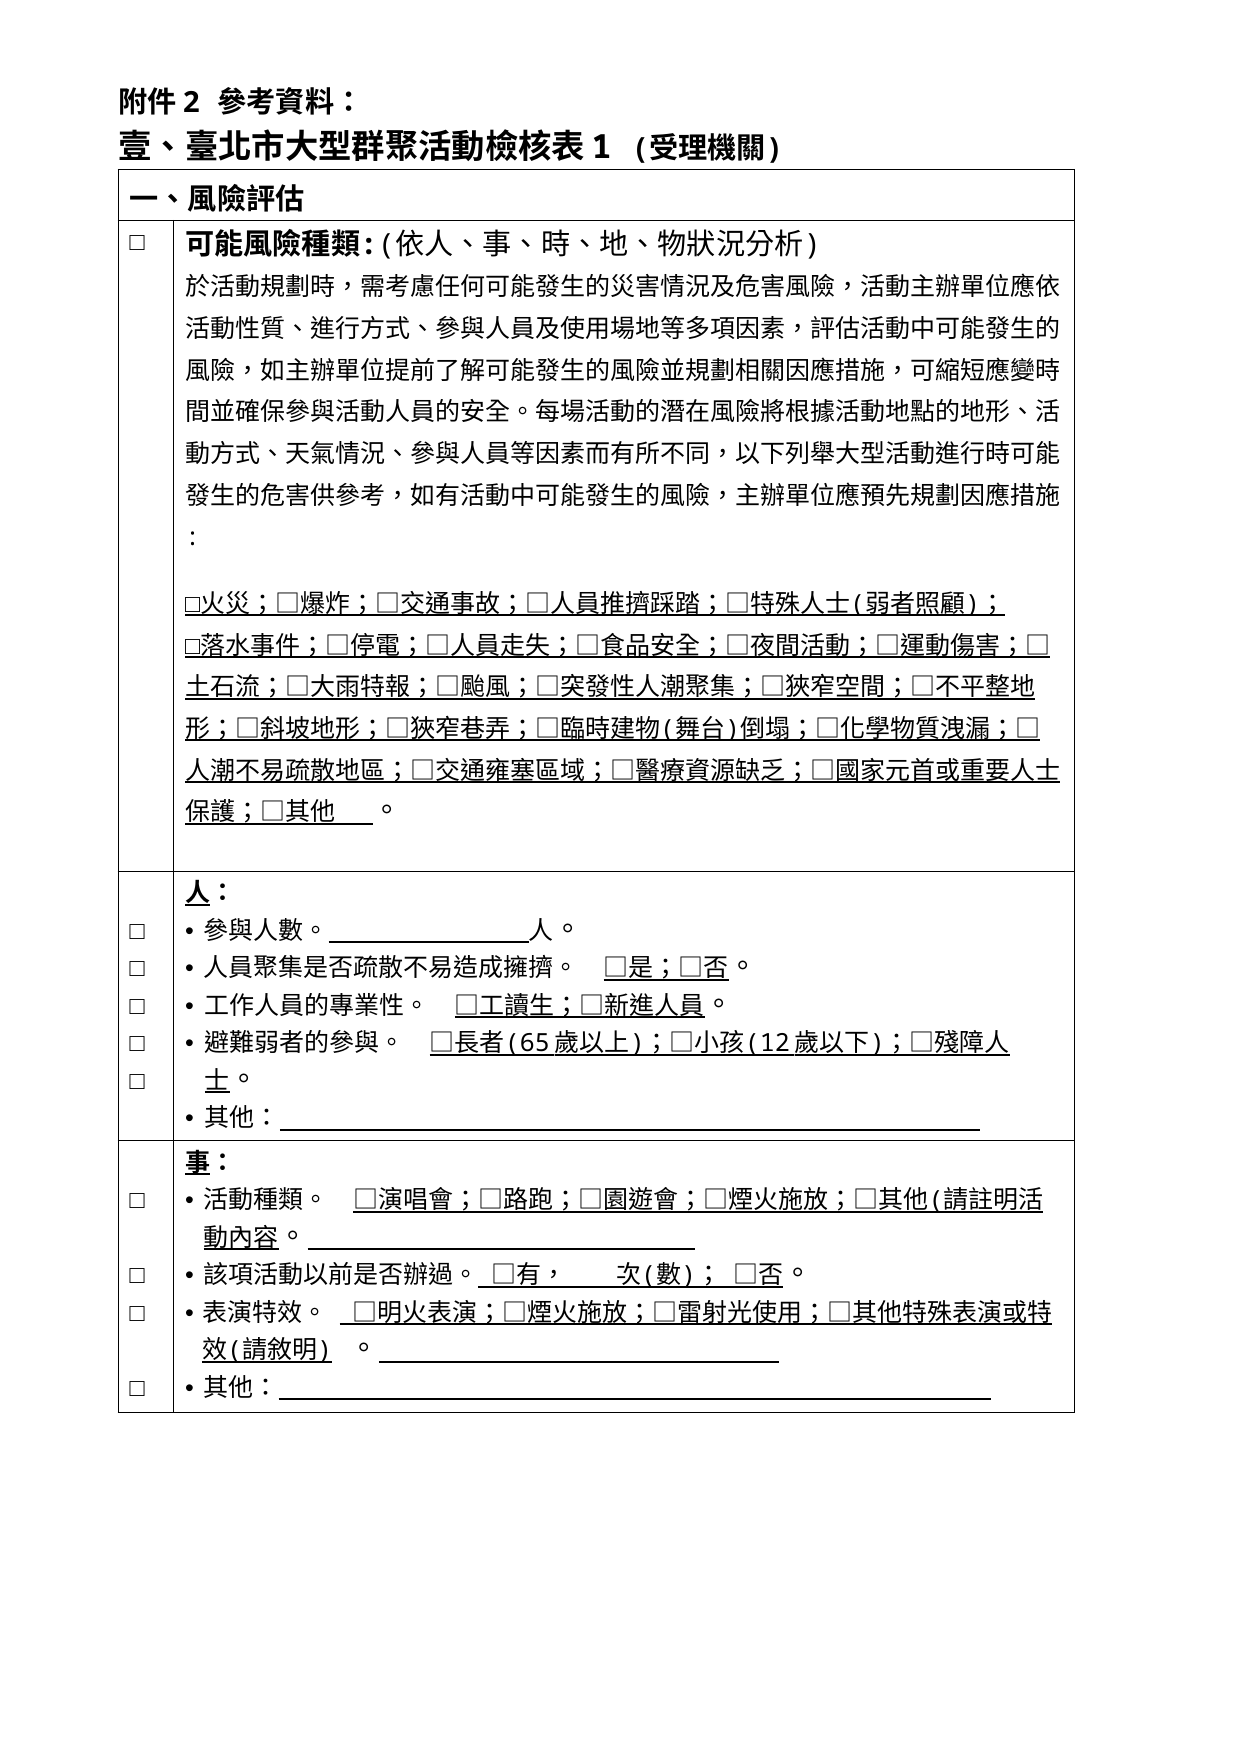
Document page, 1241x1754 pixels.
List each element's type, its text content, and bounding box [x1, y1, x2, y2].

text 附件2 參考資料： [118, 87, 1122, 119]
table_cell □ □ □ □ □ [119, 872, 173, 1140]
table_cell □ □ □ □ [119, 1141, 173, 1412]
text 壹、臺北市大型群聚活動檢核表1 (受理機關) [118, 119, 1122, 169]
table_header 一、風險評估 [119, 170, 1074, 220]
table_cell 可能風險種類:(依人、事、時、地、物狀況分析) 於活動規劃時，需考慮任何可能發生的災害情況及危害風險，活動主辦單位應依活動性質、進行方式、參與人員及使用場地等多項因素，評估活動中可能發生的風險，如主辦單位提前了解可能發生的風險並規劃相關因應措施，可縮短應變時間並確保參與活動人員的安全。每場活動的潛在風險將根據活動地點的地形、活動方式、天氣情況、參與人員等因素而有所不同，以下列舉大型活動進行時可能發生的危害供參考，如有活動中可能發生的風險，主辦單位應預先規劃因應措施 : □火災；□爆炸；□交通事故；□人員推擠踩踏；□特殊人士(弱者照顧)； □落水事件；□停電；□人員走失；□食品安全；□夜間活動；□運動傷害；□土石流；□大雨特報；□颱風；□突發性人潮聚集；□狹窄空間；□不平整地 形；□斜坡地形；□狹窄巷弄；□臨時建物(舞台)倒塌；□化學物質洩漏；□人潮不易疏散地區；□交通雍塞區域；□醫療資源缺乏；□國家元首或重要人士保護；□其他 。 [174, 221, 1074, 871]
table_cell □ [119, 221, 173, 871]
table_cell 事： 活動種類。 □演唱會；□路跑；□園遊會；□煙火施放；□其他(請註明活動內容。 該項活動以前是否辦過。 □有， 次(數)； □否。 表演特效。 □明火表演；□煙火施放；□雷射光使用；□其他特殊表演或特效(請敘明) 。 其他： [174, 1141, 1074, 1412]
table_cell 人： 參與人數。 人。 人員聚集是否疏散不易造成擁擠。 □是；□否。 工作人員的專業性。 □工讀生；□新進人員。 避難弱者的參與。 □長者(65歲以上)；□小孩(12歲以下)；□殘障人士。 其他： [174, 872, 1074, 1140]
